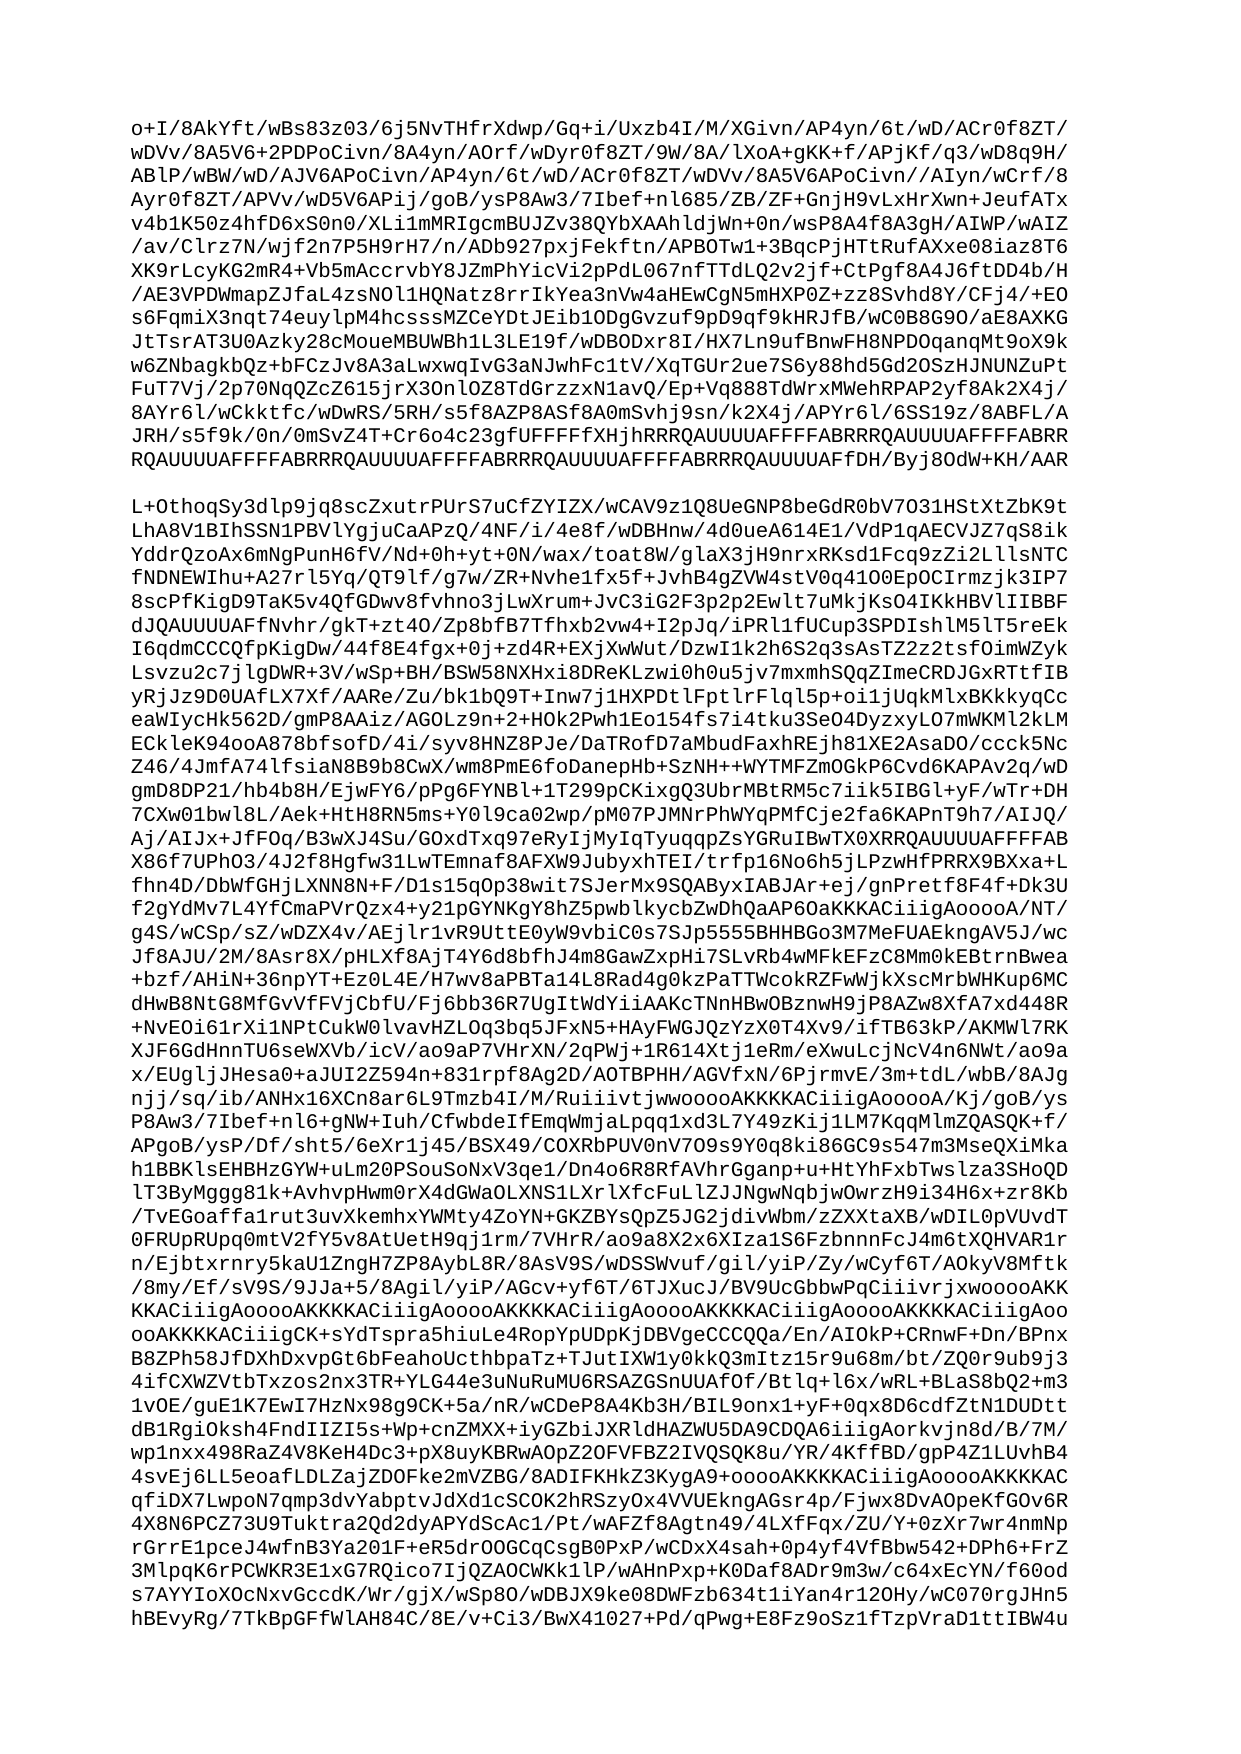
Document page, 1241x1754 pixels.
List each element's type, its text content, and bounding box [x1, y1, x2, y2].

text L+OthoqSy3dlp9jq8scZxutrPUrS7uCfZYIZX/wCAV9z1Q8UeGNP8beGdR0bV7O31HStXtZbK9t LhA8V1BIhSSN1PBVlYgjuCaAPzQ/4NF/i/4e8f/wDBHnw/4d0ueA614E1/VdP1qAECVJZ7qS8ik YddrQzoAx6mNgPunH6fV/Nd+0h+yt+0N/wax/toat8W/glaX3jH9nrxRKsd1Fcq9zZi2LllsNTC fNDNEWIhu+A27rl5Yq/QT9lf/g7w/ZR+Nvhe1fx5f+JvhB4gZVW4stV0q41O0EpOCIrmzjk3IP7 8scPfKigD9TaK5v4QfGDwv8fvhno3jLwXrum+JvC3iG2F3p2p2Ewlt7uMkjKsO4IKkHBVlIIBBF dJQAUUUUAFfNvhr/gkT+zt4O/Zp8bfB7Tfhxb2vw4+I2pJq/iPRl1fUCup3SPDIshlM5lT5reEk I6qdmCCCQfpKigDw/44f8E4fgx+0j+zd4R+EXjXwWut/DzwI1k2h6S2q3sAsTZ2z2tsfOimWZyk Lsvzu2c7jlgDWR+3V/wSp+BH/BSW58NXHxi8DReKLzwi0h0u5jv7mxmhSQqZImeCRDJGxRTtfIB yRjJz9D0UAfLX7Xf/AARe/Zu/bk1bQ9T+Inw7j1HXPDtlFptlrFlql5p+oi1jUqkMlxBKkkyqCc eaWIycHk562D/gmP8AAiz/AGOLz9n+2+HOk2Pwh1Eo154fs7i4tku3SeO4DyzxyLO7mWKMl2kLM ECkleK94ooA878bfsofD/4i/syv8HNZ8PJe/DaTRofD7aMbudFaxhREjh81XE2AsaDO/ccck5Nc Z46/4JmfA74lfsiaN8B9b8CwX/wm8PmE6foDanepHb+SzNH++WYTMFZmOGkP6Cvd6KAPAv2q/wD gmD8DP21/hb4b8H/EjwFY6/pPg6FYNBl+1T299pCKixgQ3UbrMBtRM5c7iik5IBGl+yF/wTr+DH 7CXw01bwl8L/Aek+HtH8RN5ms+Y0l9ca02wp/pM07PJMNrPhWYqPMfCje2fa6KAPnT9h7/AIJQ/ Aj/AIJx+JfFOq/B3wXJ4Su/GOxdTxq97eRyIjMyIqTyuqqpZsYGRuIBwTX0XRRQAUUUUAFFFFAB X86f7UPhO3/4J2f8Hgfw31LwTEmnaf8AFXW9JubyxhTEI/trfp16No6h5jLPzwHfPRRX9BXxa+L fhn4D/DbWfGHjLXNN8N+F/D1s15qOp38wit7SJerMx9SQAByxIABJAr+ej/gnPretf8F4f+Dk3U f2gYdMv7L4YfCmaPVrQzx4+y21pGYNKgY8hZ5pwblkycbZwDhQaAP6OaKKKACiiigAooooA/NT/ g4S/wCSp/sZ/wDZX4v/AEjlr1vR9UttE0yW9vbiC0s7SJp5555BHHBGo3M7MeFUAEkngAV5J/wc Jf8AJU/2M/8Asr8X/pHLXf8AjT4Y6d8bfhJ4m8GawZxpHi7SLvRb4wMFkEFzC8Mm0kEBtrnBwea +bzf/AHiN+36npYT+Ez0L4E/H7wv8aPBTa14L8Rad4g0kzPaTTWcokRZFwWjkXscMrbWHKup6MC dHwB8NtG8MfGvVfFVjCbfU/Fj6bb36R7UgItWdYiiAAKcTNnHBwOBznwH9jP8AZw8XfA7xd448R +NvEOi61rXi1NPtCukW0lvavHZLOq3bq5JFxN5+HAyFWGJQzYzX0T4Xv9/ifTB63kP/AKMWl7RK XJF6GdHnnTU6seWXVb/icV/ao9aP7VHrXN/2qPWj+1R614Xtj1eRm/eXwuLcjNcV4n6NWt/ao9a x/EUgljJHesa0+aJUI2Z594n+831rpf8Ag2D/AOTBPHH/AGVfxN/6PjrmvE/3m+tdL/wbB/8AJg njj/sq/ib/ANHx16XCn8ar6L9Tmzb4I/M/RuiiivtjwwooooAKKKKACiiigAooooA/Kj/goB/ys P8Aw3/7Ibef+nl6+gNW+Iuh/CfwbdeIfEmqWmjaLpqq1xd3L7Y49zKij1LM7KqqMlmZQASQK+f/ APgoB/ysP/Df/sht5/6eXr1j45/BSX49/COXRbPUV0nV7O9s9Y0q8ki86GC9s547m3MseQXiMka h1BBKlsEHBHzGYW+uLm20PSouSoNxV3qe1/Dn4o6R8RfAVhrGganp+u+HtYhFxbTwslza3SHoQD lT3ByMggg81k+AvhvpHwm0rX4dGWaOLXNS1LXrlXfcFuLlZJJNgwNqbjwOwrzH9i34H6x+zr8Kb /TvEGoaffa1rut3uvXkemhxYWMty4ZoYN+GKZBYsQpZ5JG2jdivWbm/zZXXtaXB/wDIL0pVUvdT 0FRUpRUpq0mtV2fY5v8AtUetH9qj1rm/7VHrR/ao9a8X2x6XIza1S6FzbnnnFcJ4m6tXQHVAR1r n/Ejbtxrnry5kaU1ZngH7ZP8AybL8R/8AsV9S/wDSSWvuf/gil/yiP/Zy/wCyf6T/AOkyV8Mftk /8my/Ef/sV9S/9JJa+5/8Agil/yiP/AGcv+yf6T/6TJXucJ/BV9UcGbbwPqCiiivrjxwooooAKK KKACiiigAooooAKKKKACiiigAooooAKKKKACiiigAooooAKKKKACiiigAooooAKKKKACiiigAoo ooAKKKKACiiigCK+sYdTspra5hiuLe4RopYpUDpKjDBVgeCCCQQa/En/AIOkP+CRnwF+Dn/BPnx B8ZPh58JfDXhDxvpGt6bFeahoUcthbpaTz+TJutIXW1y0kkQ3mItz15r9u68m/bt/ZQ0r9ub9j3 4ifCXWZVtbTxzos2nx3TR+YLG44e3uNuRuMU6RSAZGSnUUAfOf/Btlq+l6x/wRL+BLaS8bQ2+m3 1vOE/guE1K7EwI7HzNx98g9CK+5a/nR/wCDeP8A4Kb3H/BIL9onx1+yF+0qx8D6cdfZtN1DUDtt dB1RgiOksh4FndIIZI5s+Wp+cnZMXX+iyGZbiJXRldHAZWU5DA9CDQA6iiigAorkvjn8d/B/7M/ wp1nxx498RaZ4V8KeH4Dc3+pX8uyKBRwAOpZ2OFVFBZ2IVQSQK8u/YR/4KffBD/gpP4Z1LUvhB4 4svEj6LL5eoafLDLZajZDOFke2mVZBG/8ADIFKHkZ3KygA9+ooooAKKKKACiiigAooooAKKKKAC qfiDX7LwpoN7qmp3dvYabptvJdXd1cSCOK2hRSzyOx4VVUEkngAGsr4p/Fjwx8DvAOpeKfGOv6R 4X8N6PCZ73U9Tuktra2Qd2dyAPYdScAc1/Pt/wAFZf8Agtn49/4LXfFqx/ZU/Y+0zXr7wr4nmNp rGrrE1pceJ4wfnB3Ya201F+eR5drOOGCqCsgB0PxP/wCDxX4sah+0p4yf4VfBbw542+DPh6+FrZ 3MlpqK6rPCWKR3E1xG7RQico7IjQZAOCWKk1lP/wAHnPxp+K0Daf8ADr9m3w/c64xEcYN/f60od s7AYYIoXOcNxvGccdK/Wr/gjX/wSp8O/wDBJX9ke08DWFzb634t1iYan4r12OHy/wC070rgJHn5 hBEvyRg/7TkBpGFfWlAH84C/8E/v+Ci3/BwX41027+Pd/qPwg+E8Fz9oSz1fTzpVraD1ttIBW4u [118, 496, 1122, 1631]
text o+I/8AkYft/wBs83z03/6j5NvTHfrXdwp/Gq+i/Uxzb4I/M/XGivn/AP4yn/6t/wD/ACr0f8ZT/ wDVv/8A5V6+2PDPoCivn/8A4yn/AOrf/wDyr0f8ZT/9W/8A/lXoA+gKK+f/APjKf/q3/wD8q9H/ ABlP/wBW/wD/AJV6APoCivn/AP4yn/6t/wD/ACr0f8ZT/wDVv/8A5V6APoCivn//AIyn/wCrf/8 Ayr0f8ZT/APVv/wD5V6APij/goB/ysP8Aw3/7Ibef+nl685/ZB/ZF+GnjH9vLxHrXwn+JeufATx v4b1K50z4hfD6xS0n0/XLi1mMRIgcmBUJZv38QYbXAAhldjWn+0n/wsP8A4f8A3gH/AIWP/wAIZ /av/Clrz7N/wjf2n7P5H9rH7/n/ADb927pxjFekftn/APBOTw1+3BqcPjHTtRufAXxe08iaz8T6 XK9rLcyKG2mR4+Vb5mAccrvbY8JZmPhYicVi2pPdL067nfTTdLQ2v2jf+CtPgf8A4J6ftDD4b/H /AE3VPDWmapZJfaL4zsNOl1HQNatz8rrIkYea3nVw4aHEwCgN5mHXP0Z+zz8Svhd8Y/CFj4/+EO s6FqmiX3nqt74euylpM4hcsssMZCeYDtJEib1ODgGvzuf9pD9qf9kHRJfB/wC0B8G9O/aE8AXKG JtTsrAT3U0Azky28cMoueMBUWBh1L3LE19f/wDBODxr8I/HX7Ln9ufBnwFH8NPDOqanqMt9oX9k w6ZNbagkbQz+bFCzJv8A3aLwxwqIvG3aNJwhFc1tV/XqTGUr2ue7S6y88hd5Gd2OSzHJNUNZuPt FuT7Vj/2p70NqQZcZ615jrX3OnlOZ8TdGrzzxN1avQ/Ep+Vq888TdWrxMWehRPAP2yf8Ak2X4j/ 8AYr6l/wCkktfc/wDwRS/5RH/s5f8AZP8ASf8A0mSvhj9sn/k2X4j/APYr6l/6SS19z/8ABFL/A JRH/s5f9k/0n/0mSvZ4T+Cr6o4c23gfUFFFFfXHjhRRRQAUUUUAFFFFABRRRQAUUUUAFFFFABRR RQAUUUUAFFFFABRRRQAUUUUAFFFFABRRRQAUUUUAFFFFABRRRQAUUUUAFfDH/Byj8OdW+KH/AAR [118, 118, 1122, 496]
